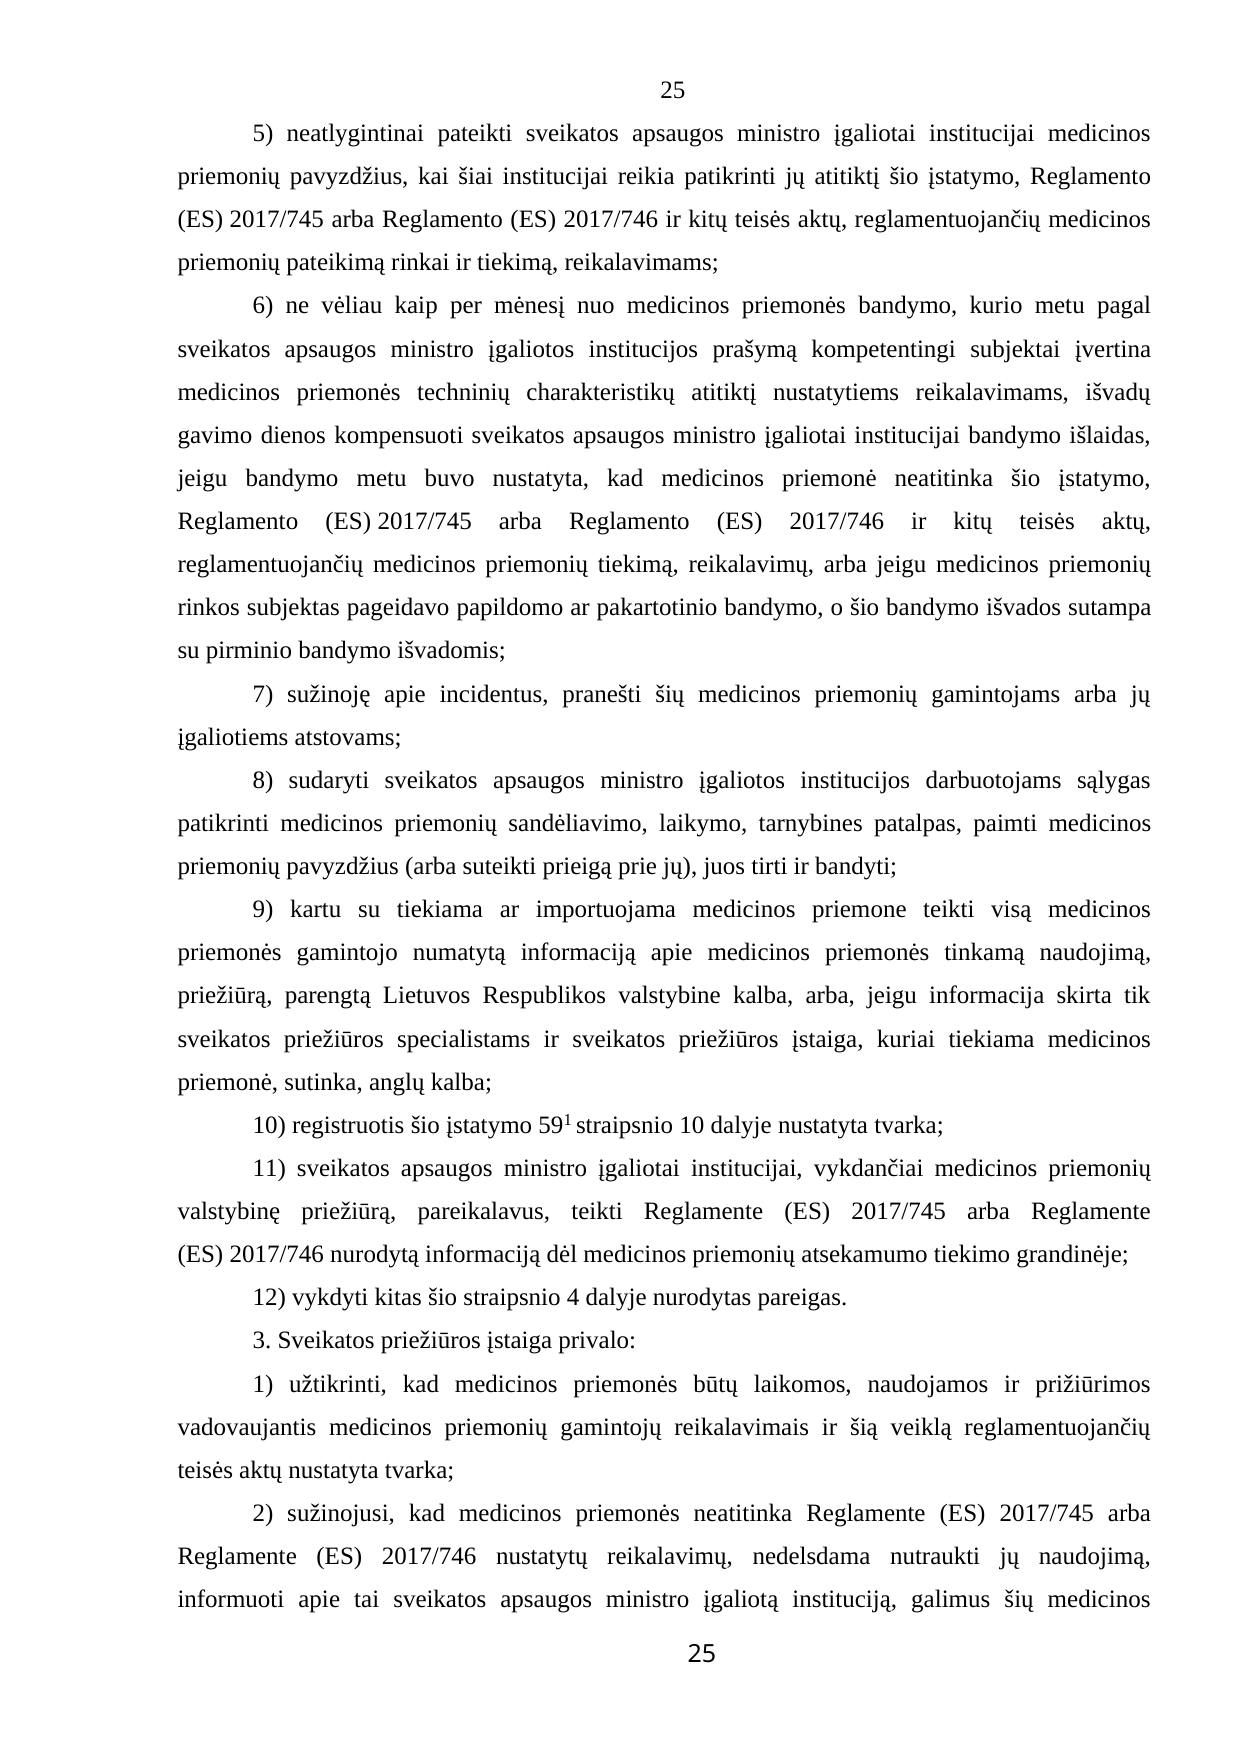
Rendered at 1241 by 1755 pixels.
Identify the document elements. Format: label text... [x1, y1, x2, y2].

text 3. Sveikatos priežiūros įstaiga privalo: [177, 1326, 1152, 1354]
text 8) sudaryti sveikatos apsaugos ministro įgaliotos institucijos darbuotojams sąlygas patikrinti medicinos priemonių sandėliavimo, laikymo, tarnybines patalpas, paimti medicinos priemonių pavyzdžius (arba suteikti prieigą prie jų), juos tirti ir bandyti; [177, 765, 1152, 880]
text 5) neatlygintinai pateikti sveikatos apsaugos ministro įgaliotai institucijai medicinos priemonių pavyzdžius, kai šiai institucijai reikia patikrinti jų atitiktį šio įstatymo, Reglamento (ES) 2017/745 arba Reglamento (ES) 2017/746 ir kitų teisės aktų, reglamentuojančių medicinos priemonių pateikimą rinkai ir tiekimą, reikalavimams; [177, 118, 1152, 276]
text 12) vykdyti kitas šio straipsnio 4 dalyje nurodytas pareigas. [177, 1282, 1152, 1311]
text 1) užtikrinti, kad medicinos priemonės būtų laikomos, naudojamos ir prižiūrimos vadovaujantis medicinos priemonių gamintojų reikalavimais ir šią veiklą reglamentuojančių teisės aktų nustatyta tvarka; [177, 1369, 1152, 1484]
text 2) sužinojusi, kad medicinos priemonės neatitinka Reglamente (ES) 2017/745 arba Reglamente (ES) 2017/746 nustatytų reikalavimų, nedelsdama nutraukti jų naudojimą, informuoti apie tai sveikatos apsaugos ministro įgaliotą instituciją, galimus šių medicinos [177, 1498, 1152, 1613]
text 11) sveikatos apsaugos ministro įgaliotai institucijai, vykdančiai medicinos priemonių valstybinę priežiūrą, pareikalavus, teikti Reglamente (ES) 2017/745 arba Reglamente (ES) 2017/746 nurodytą informaciją dėl medicinos priemonių atsekamumo tiekimo grandinėje; [177, 1153, 1152, 1268]
text 6) ne vėliau kaip per mėnesį nuo medicinos priemonės bandymo, kurio metu pagal sveikatos apsaugos ministro įgaliotos institucijos prašymą kompetentingi subjektai įvertina medicinos priemonės techninių charakteristikų atitiktį nustatytiems reikalavimams, išvadų gavimo dienos kompensuoti sveikatos apsaugos ministro įgaliotai institucijai bandymo išlaidas, jeigu bandymo metu buvo nustatyta, kad medicinos priemonė neatitinka šio įstatymo, Reglamento (ES) 2017/745 arba Reglamento (ES) 2017/746 ir kitų teisės aktų, reglamentuojančių medicinos priemonių tiekimą, reikalavimų, arba jeigu medicinos priemonių rinkos subjektas pageidavo papildomo ar pakartotinio bandymo, o šio bandymo išvados sutampa su pirminio bandymo išvadomis; [177, 291, 1152, 664]
text 10) registruotis šio įstatymo 591 straipsnio 10 dalyje nustatyta tvarka; [177, 1110, 1152, 1139]
text 7) sužinoję apie incidentus, pranešti šių medicinos priemonių gamintojams arba jų įgaliotiems atstovams; [177, 679, 1152, 751]
text 9) kartu su tiekiama ar importuojama medicinos priemone teikti visą medicinos priemonės gamintojo numatytą informaciją apie medicinos priemonės tinkamą naudojimą, priežiūrą, parengtą Lietuvos Respublikos valstybine kalba, arba, jeigu informacija skirta tik sveikatos priežiūros specialistams ir sveikatos priežiūros įstaiga, kuriai tiekiama medicinos priemonė, sutinka, anglų kalba; [177, 894, 1152, 1096]
